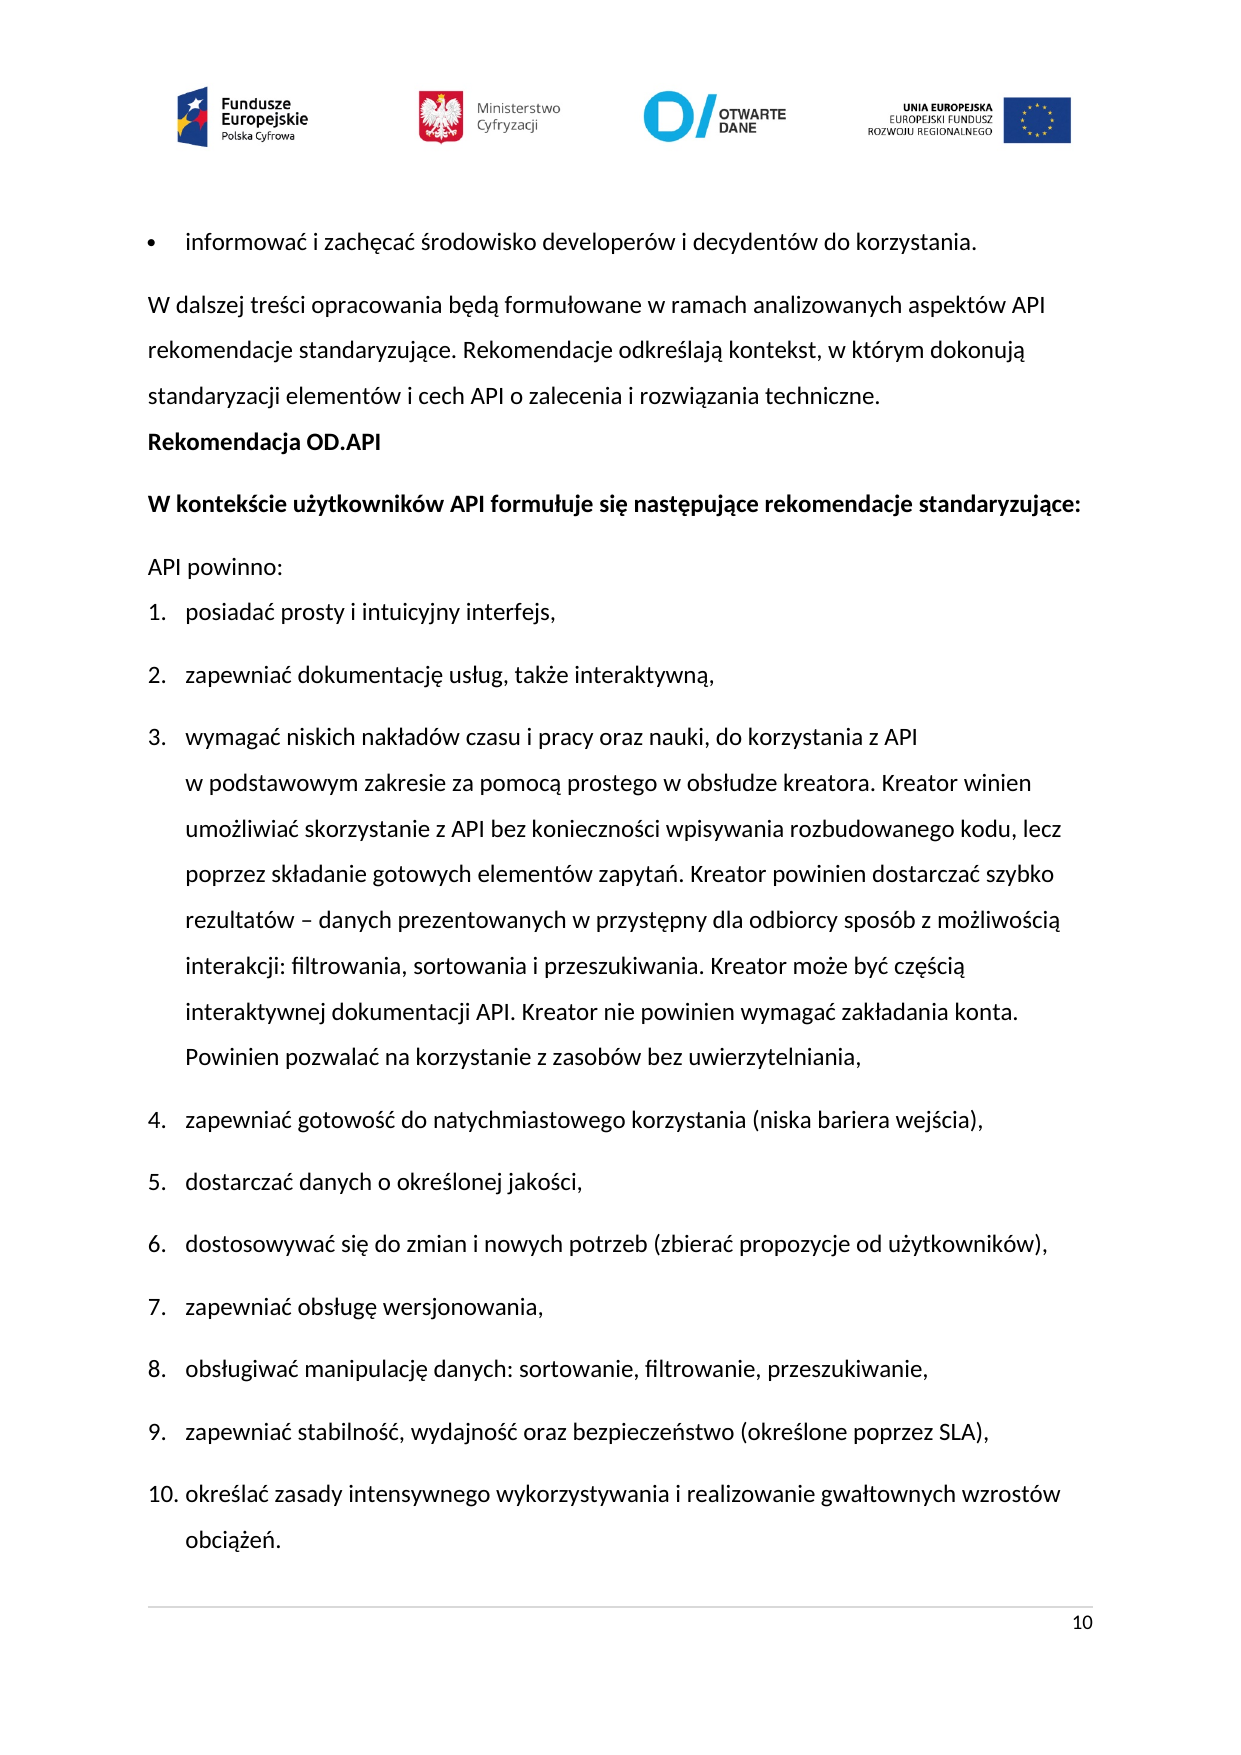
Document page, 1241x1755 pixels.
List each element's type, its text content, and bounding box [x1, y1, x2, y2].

list dostarczać danych o określonej jakości, [148, 1166, 1093, 1197]
text W kontekście użytkowników API formułuje się następujące rekomendacje standaryzujące: [148, 488, 1093, 519]
text Rekomendacja OD.API [148, 426, 1093, 456]
text API powinno: [148, 551, 1093, 581]
list określać zasady intensywnego wykorzystywania i realizowanie gwałtownych wzrostów obciążeń. [148, 1478, 1093, 1554]
text W dalszej treści opracowania będą formułowane w ramach analizowanych aspektów API rekomendacje standaryzujące. Rekomendacje odkreślają kontekst, w którym dokonują standaryzacji elementów i cech API o zalecenia i rozwiązania techniczne. [148, 289, 1093, 411]
list dostosowywać się do zmian i nowych potrzeb (zbierać propozycje od użytkowników), [148, 1228, 1093, 1259]
list zapewniać gotowość do natychmiastowego korzystania (niska bariera wejścia), [148, 1104, 1093, 1134]
list informować i zachęcać środowisko developerów i decydentów do korzystania. [148, 226, 1093, 257]
list zapewniać obsługę wersjonowania, [148, 1291, 1093, 1321]
list zapewniać stabilność, wydajność oraz bezpieczeństwo (określone poprzez SLA), [148, 1416, 1093, 1446]
list posiadać prosty i intuicyjny interfejs, [148, 596, 1093, 627]
list zapewniać dokumentację usług, także interaktywną, [148, 659, 1093, 689]
list wymagać niskich nakładów czasu i pracy oraz nauki, do korzystania z API w podstawowym zakresie za pomocą prostego w obsłudze kreatora. Kreator winien umożliwiać skorzystanie z API bez konieczności wpisywania rozbudowanego kodu, lecz poprzez składanie gotowych elementów zapytań. Kreator powinien dostarczać szybko rezultatów – danych prezentowanych w przystępny dla odbiorcy sposób z możliwością interakcji: filtrowania, sortowania i przeszukiwania. Kreator może być częścią interaktywnej dokumentacji API. Kreator nie powinien wymagać zakładania konta. Powinien pozwalać na korzystanie z zasobów bez uwierzytelniania, [148, 721, 1093, 1072]
list obsługiwać manipulację danych: sortowanie, filtrowanie, przeszukiwanie, [148, 1353, 1093, 1384]
